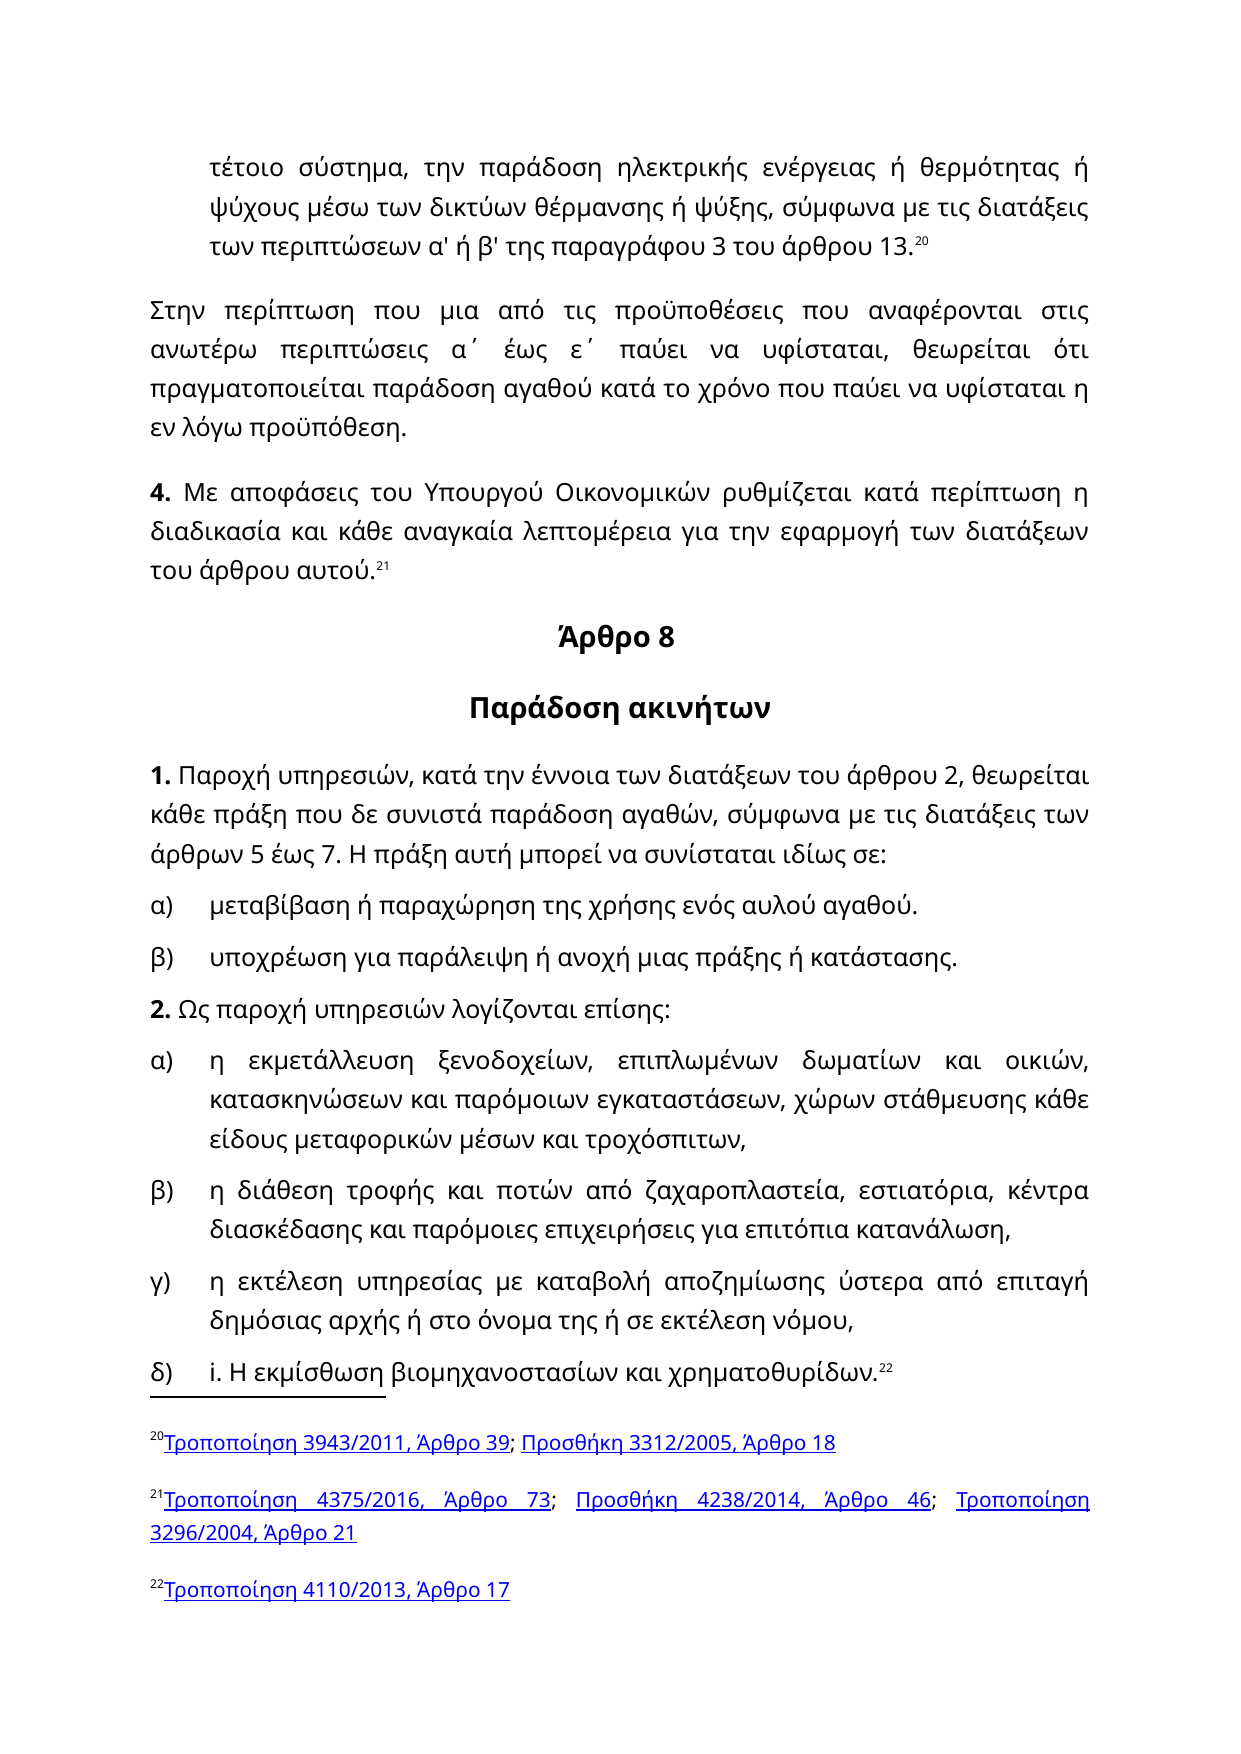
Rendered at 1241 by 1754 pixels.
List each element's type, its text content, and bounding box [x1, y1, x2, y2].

list α) μεταβίβαση ή παραχώρηση της χρήσης ενός αυλού αγαθού. [150, 888, 1090, 922]
list τέτοιο σύστημα, την παράδοση ηλεκτρικής ενέργειας ή θερμότητας ή ψύχους μέσω των δικτύων θέρμανσης ή ψύξης, σύμφωνα με τις διατάξεις των περιπτώσεων α' ή β' της παραγράφου 3 του άρθρου 13. [150, 150, 1090, 262]
text Τροποποίηση 4110/2013, Άρθρο 17 [150, 1576, 1090, 1604]
list α) η εκμετάλλευση ξενοδοχείων, επιπλωμένων δωματίων και οικιών, κατασκηνώσεων και παρόμοιων εγκαταστάσεων, χώρων στάθμευσης κάθε είδους μεταφορικών μέσων και τροχόσπιτων, [150, 1043, 1090, 1155]
text Τροποποίηση 3943/2011, Άρθρο 39; Προσθήκη 3312/2005, Άρθρο 18 [150, 1428, 1090, 1456]
text 2. Ως παροχή υπηρεσιών λογίζονται επίσης: [150, 991, 1090, 1025]
subtitle Παράδοση ακινήτων [150, 687, 1090, 727]
list γ) η εκτέλεση υπηρεσίας με καταβολή αποζημίωσης ύστερα από επιταγή δημόσιας αρχής ή στο όνομα της ή σε εκτέλεση νόμου, [150, 1264, 1090, 1337]
text Τροποποίηση 4375/2016, Άρθρο 73; Προσθήκη 4238/2014, Άρθρο 46; Τροποποίηση 3296/2004, Άρθρο 21 [150, 1485, 1090, 1546]
text 4. Με αποφάσεις του Υπουργού Οικονομικών ρυθμίζεται κατά περίπτωση η διαδικασία και κάθε αναγκαία λεπτομέρεια για την εφαρμογή των διατάξεων του άρθρου αυτού. [150, 474, 1090, 587]
list δ) i. Η εκμίσθωση βιομηχανοστασίων και χρηματοθυρίδων. [150, 1354, 1090, 1389]
text 1. Παροχή υπηρεσιών, κατά την έννοια των διατάξεων του άρθρου 2, θεωρείται κάθε πράξη που δε συνιστά παράδοση αγαθών, σύμφωνα με τις διατάξεις των άρθρων 5 έως 7. Η πράξη αυτή μπορεί να συνίσταται ιδίως σε: [150, 758, 1090, 870]
list β) η διάθεση τροφής και ποτών από ζαχαροπλαστεία, εστιατόρια, κέντρα διασκέδασης και παρόμοιες επιχειρήσεις για επιτόπια κατανάλωση, [150, 1173, 1090, 1246]
list β) υποχρέωση για παράλειψη ή ανοχή μιας πράξης ή κατάστασης. [150, 939, 1090, 974]
text Στην περίπτωση που μια από τις προϋποθέσεις που αναφέρονται στις ανωτέρω περιπτώσεις α΄ έως ε΄ παύει να υφίσταται, θεωρείται ότι πραγματοποιείται παράδοση αγαθού κατά το χρόνο που παύει να υφίσταται η εν λόγω προϋπόθεση. [150, 292, 1090, 444]
subtitle Άρθρο 8 [150, 617, 1090, 656]
